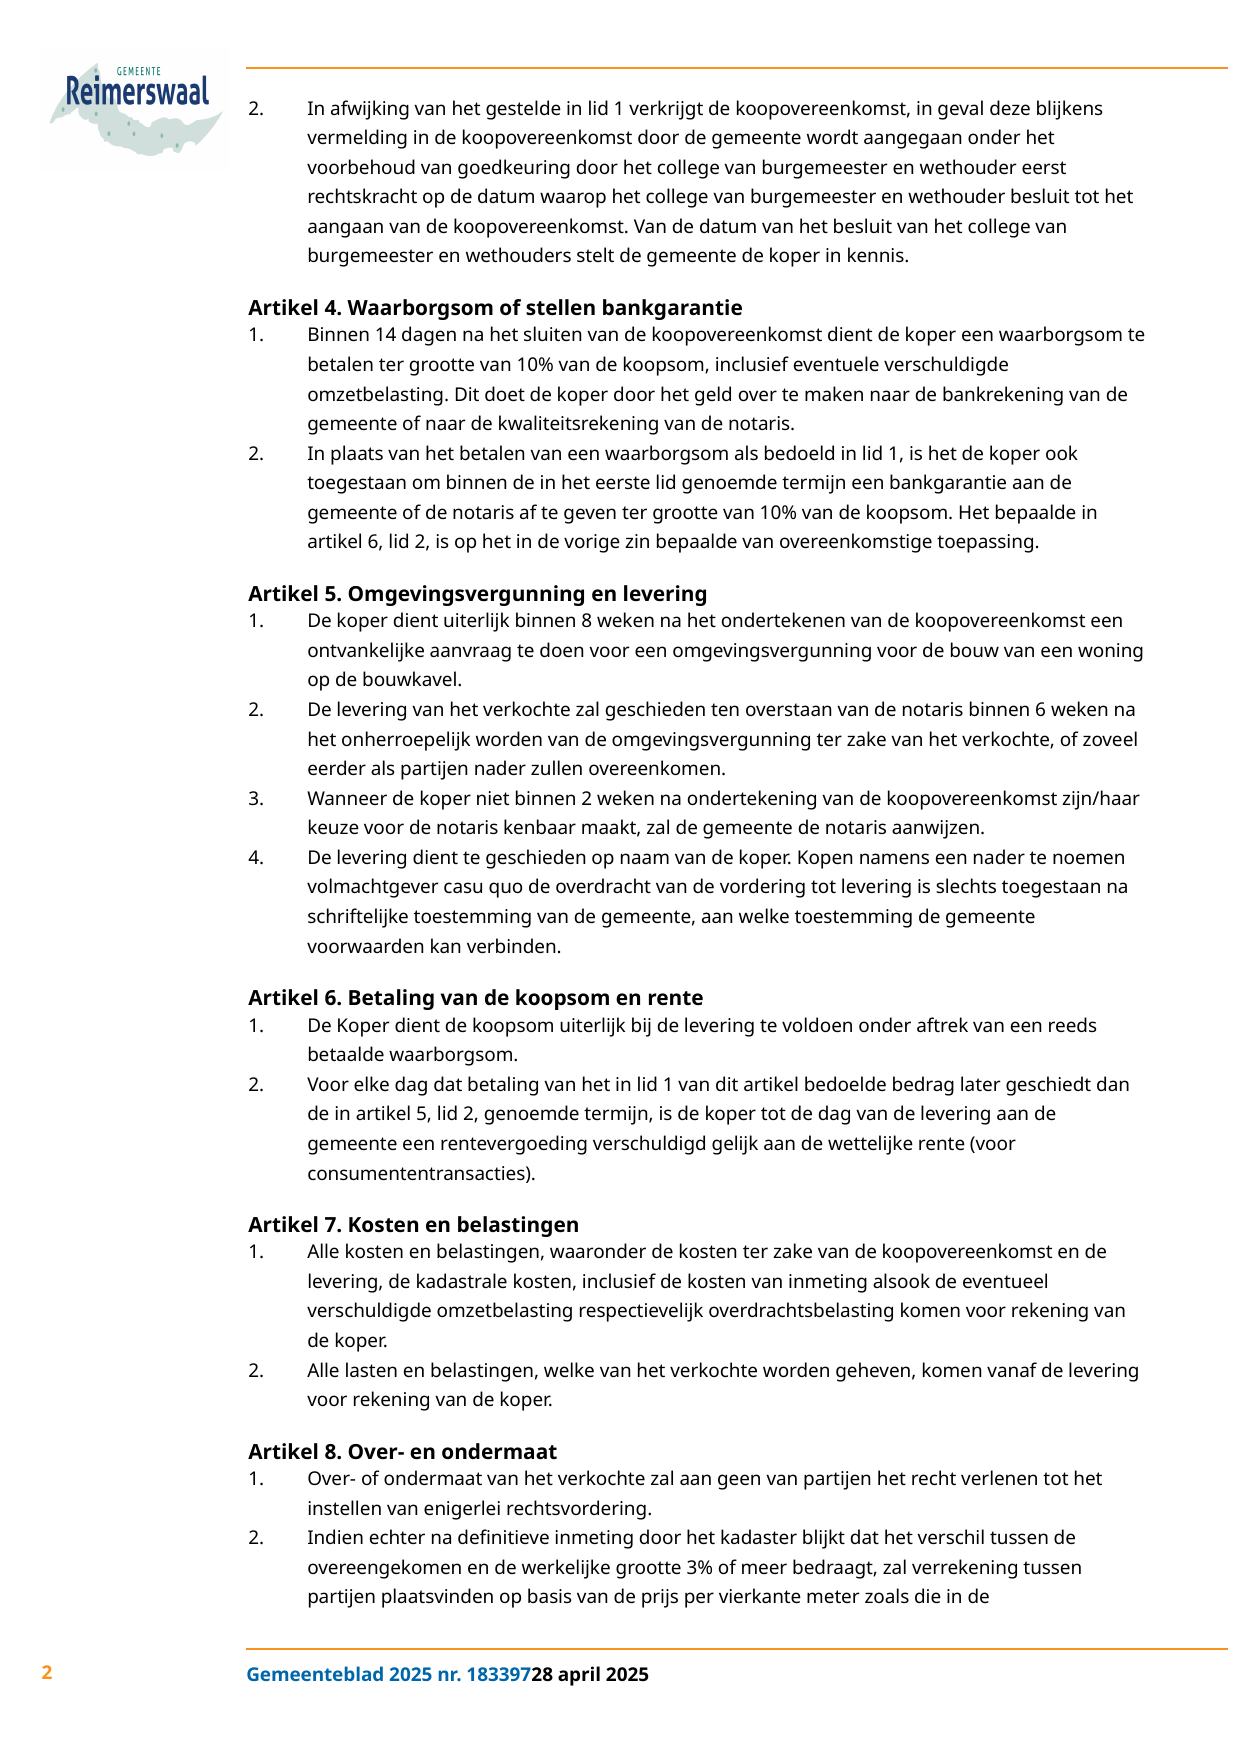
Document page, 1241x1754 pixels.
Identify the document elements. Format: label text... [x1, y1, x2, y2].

list De koper dient uiterlijk binnen 8 weken na het ondertekenen van de koopovereenkomst een ontvankelijke aanvraag te doen voor een omgevingsvergunning voor de bouw van een woning op de bouwkavel. [248, 607, 1152, 692]
list Over- of ondermaat van het verkochte zal aan geen van partijen het recht verlenen tot het instellen van enigerlei rechtsvordering. [248, 1465, 1152, 1521]
list Alle lasten en belastingen, welke van het verkochte worden geheven, komen vanaf de levering voor rekening van de koper. [248, 1357, 1152, 1412]
list In afwijking van het gestelde in lid 1 verkrijgt de koopovereenkomst, in geval deze blijkens vermelding in de koopovereenkomst door de gemeente wordt aangegaan onder het voorbehoud van goedkeuring door het college van burgemeester en wethouder eerst rechtskracht op de datum waarop het college van burgemeester en wethouder besluit tot het aangaan van de koopovereenkomst. Van de datum van het besluit van het college van burgemeester en wethouders stelt de gemeente de koper in kennis. [248, 95, 1152, 268]
text Artikel 4. Waarborgsom of stellen bankgarantie [248, 293, 1152, 322]
list Voor elke dag dat betaling van het in lid 1 van dit artikel bedoelde bedrag later geschiedt dan de in artikel 5, lid 2, genoemde termijn, is de koper tot de dag van de levering aan de gemeente een rentevergoeding verschuldigd gelijk aan de wettelijke rente (voor consumententransacties). [248, 1071, 1152, 1185]
list Wanneer de koper niet binnen 2 weken na ondertekening van de koopovereenkomst zijn/haar keuze voor de notaris kenbaar maakt, zal de gemeente de notaris aanwijzen. [248, 785, 1152, 840]
list Binnen 14 dagen na het sluiten van de koopovereenkomst dient de koper een waarborgsom te betalen ter grootte van 10% van de koopsom, inclusief eventuele verschuldigde omzetbelasting. Dit doet de koper door het geld over te maken naar de bankrekening van de gemeente of naar de kwaliteitsrekening van de notaris. [248, 322, 1152, 436]
picture [41, 47, 231, 172]
list De levering van het verkochte zal geschieden ten overstaan van de notaris binnen 6 weken na het onherroepelijk worden van de omgevingsvergunning ter zake van het verkochte, of zoveel eerder als partijen nader zullen overeenkomen. [248, 696, 1152, 781]
list Indien echter na definitieve inmeting door het kadaster blijkt dat het verschil tussen de overeengekomen en de werkelijke grootte 3% of meer bedraagt, zal verrekening tussen partijen plaatsvinden op basis van de prijs per vierkante meter zoals die in de [248, 1524, 1152, 1609]
list De levering dient te geschieden op naam van de koper. Kopen namens een nader te noemen volmachtgever casu quo de overdracht van de vordering tot levering is slechts toegestaan na schriftelijke toestemming van de gemeente, aan welke toestemming de gemeente voorwaarden kan verbinden. [248, 844, 1152, 959]
text Artikel 8. Over- en ondermaat [248, 1437, 1152, 1465]
text Artikel 5. Omgevingsvergunning en levering [248, 579, 1152, 607]
text Artikel 6. Betaling van de koopsom en rente [248, 983, 1152, 1012]
list Alle kosten en belastingen, waaronder de kosten ter zake van de koopovereenkomst en de levering, de kadastrale kosten, inclusief de kosten van inmeting alsook de eventueel verschuldigde omzetbelasting respectievelijk overdrachtsbelasting komen voor rekening van de koper. [248, 1238, 1152, 1353]
list In plaats van het betalen van een waarborgsom als bedoeld in lid 1, is het de koper ook toegestaan om binnen de in het eerste lid genoemde termijn een bankgarantie aan de gemeente of de notaris af te geven ter grootte van 10% van de koopsom. Het bepaalde in artikel 6, lid 2, is op het in de vorige zin bepaalde van overeenkomstige toepassing. [248, 440, 1152, 554]
list De Koper dient de koopsom uiterlijk bij de levering te voldoen onder aftrek van een reeds betaalde waarborgsom. [248, 1012, 1152, 1067]
text Artikel 7. Kosten en belastingen [248, 1210, 1152, 1238]
